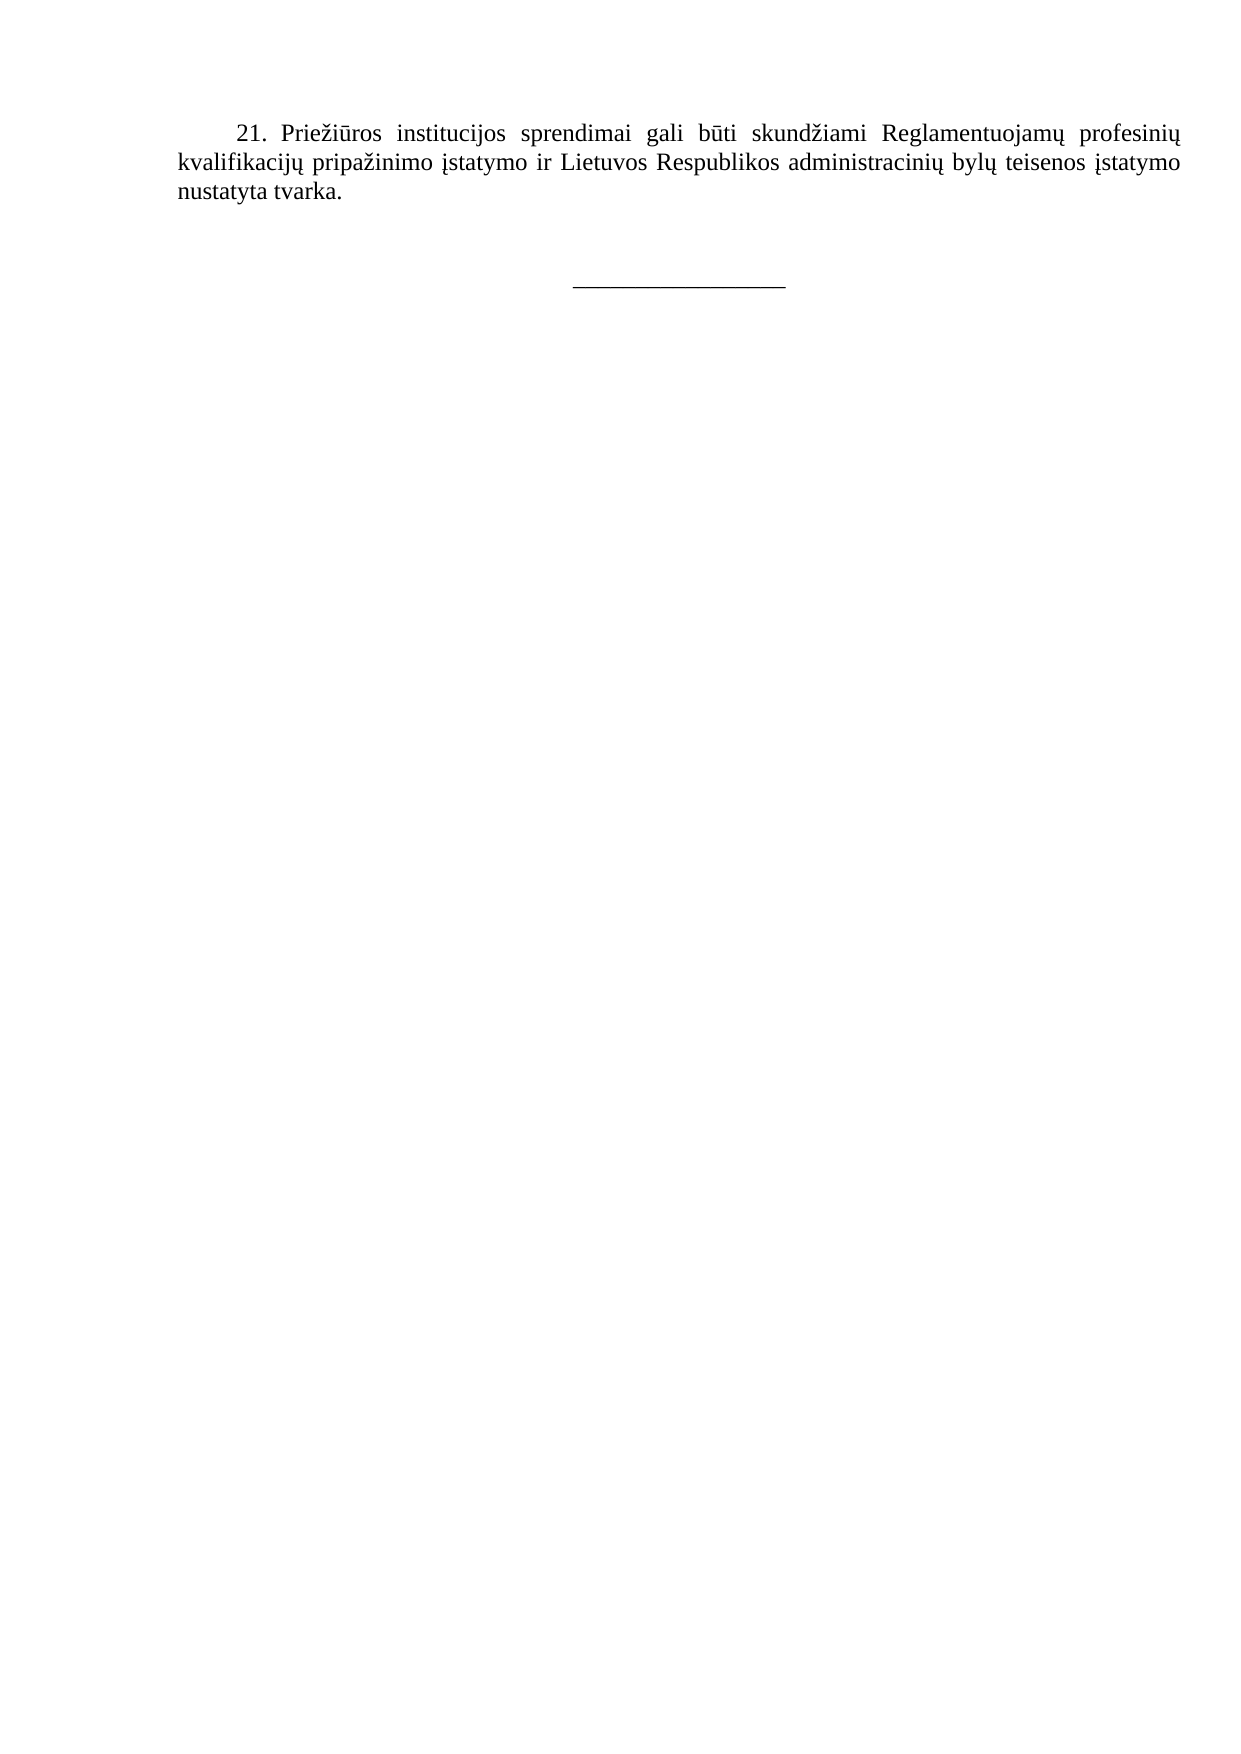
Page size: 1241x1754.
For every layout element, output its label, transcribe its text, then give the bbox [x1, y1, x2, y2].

text _________________ [177, 262, 1181, 291]
text 21. Priežiūros institucijos sprendimai gali būti skundžiami Reglamentuojamų profesinių kvalifikacijų pripažinimo įstatymo ir Lietuvos Respublikos administracinių bylų teisenos įstatymo nustatyta tvarka. [177, 118, 1181, 204]
